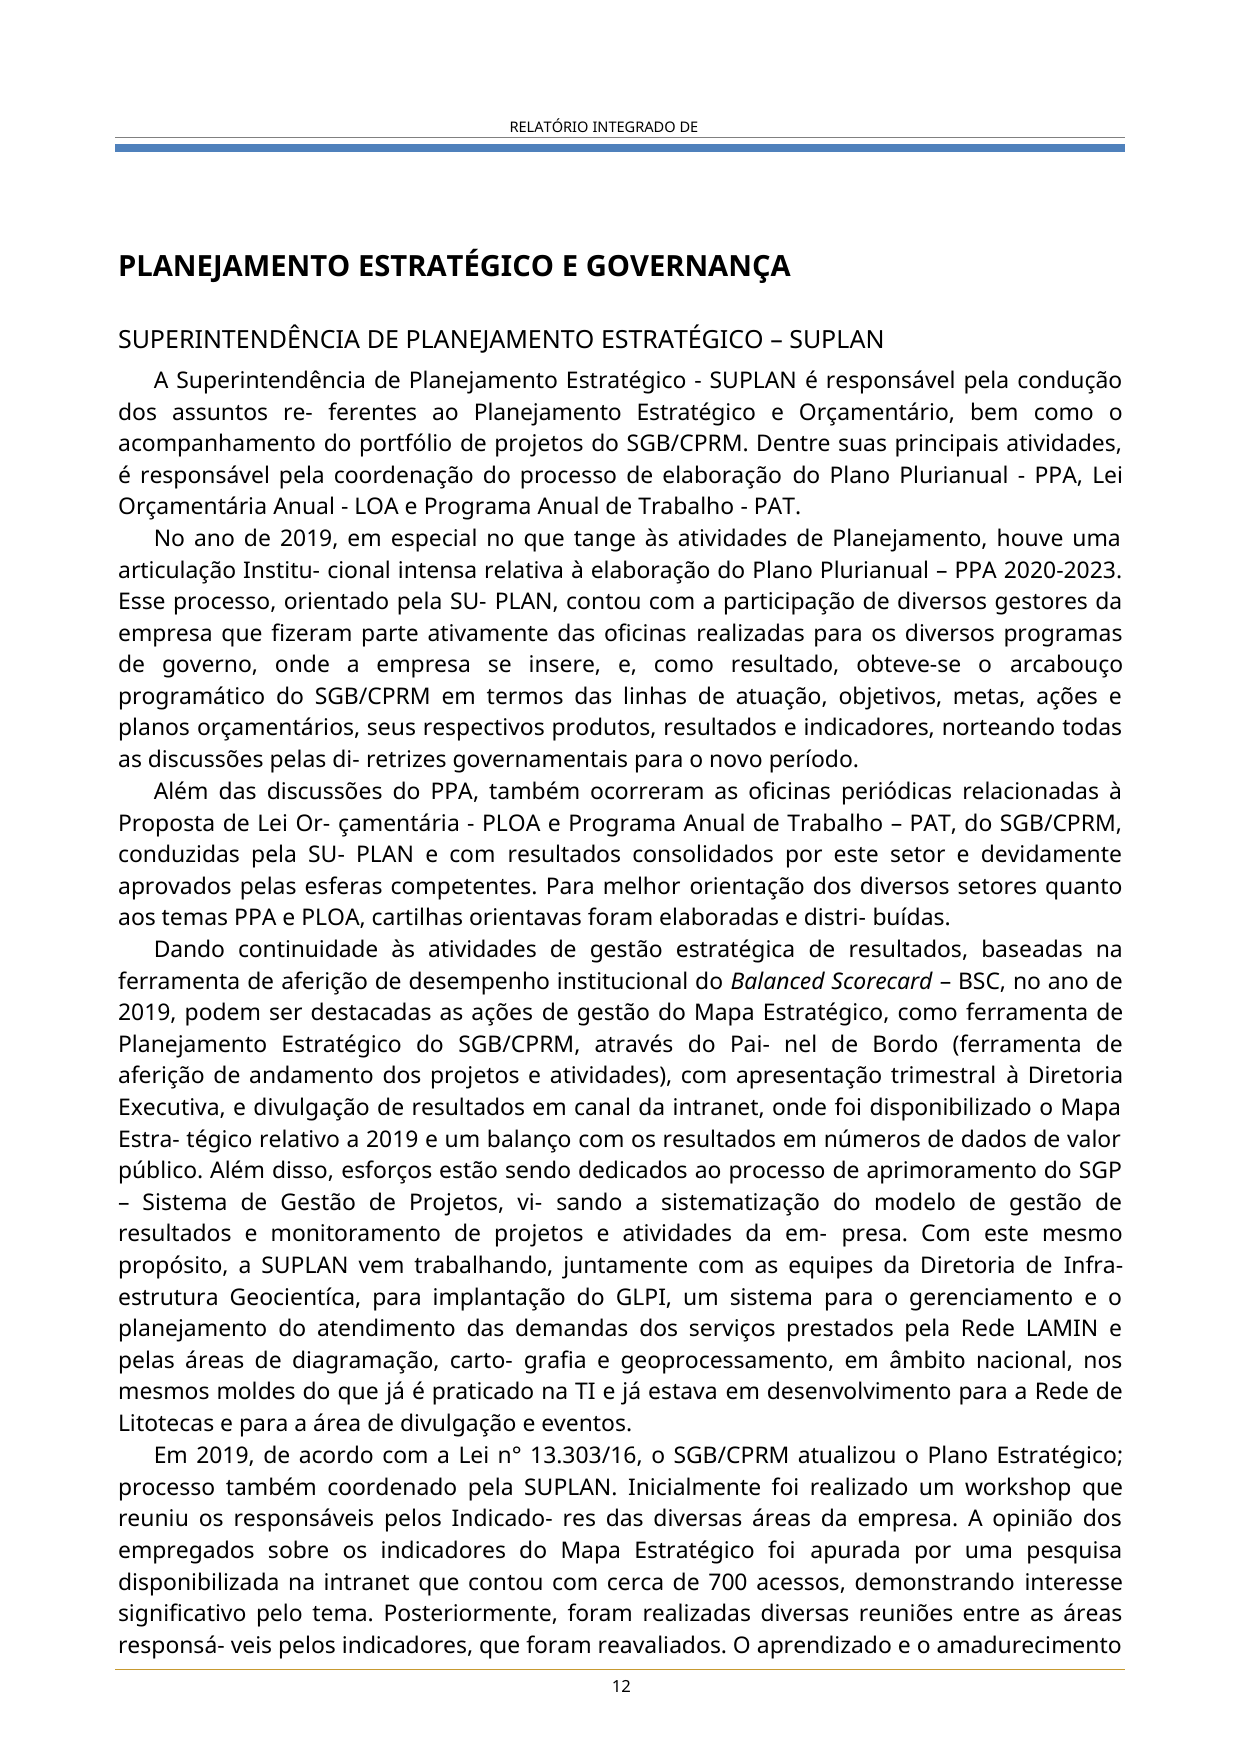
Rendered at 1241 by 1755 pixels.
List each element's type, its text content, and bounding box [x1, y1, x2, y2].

text Além das discussões do PPA, também ocorreram as oficinas periódicas relacionadas à Proposta de Lei Or- çamentária - PLOA e Programa Anual de Trabalho – PAT, do SGB/CPRM, conduzidas pela SU- PLAN e com resultados consolidados por este setor e devidamente aprovados pelas esferas competentes. Para melhor orientação dos diversos setores quanto aos temas PPA e PLOA, cartilhas orientavas foram elaboradas e distri- buídas. [118, 775, 1123, 933]
text SUPERINTENDÊNCIA DE PLANEJAMENTO ESTRATÉGICO – SUPLAN [118, 322, 1153, 356]
text Dando continuidade às atividades de gestão estratégica de resultados, baseadas na ferramenta de aferição de desempenho institucional do Balanced Scorecard – BSC, no ano de 2019, podem ser destacadas as ações de gestão do Mapa Estratégico, como ferramenta de Planejamento Estratégico do SGB/CPRM, através do Pai- nel de Bordo (ferramenta de aferição de andamento dos projetos e atividades), com apresentação trimestral à Diretoria Executiva, e divulgação de resultados em canal da intranet, onde foi disponibilizado o Mapa Estra- tégico relativo a 2019 e um balanço com os resultados em números de dados de valor público. Além disso, esforços estão sendo dedicados ao processo de aprimoramento do SGP – Sistema de Gestão de Projetos, vi- sando a sistematização do modelo de gestão de resultados e monitoramento de projetos e atividades da em- presa. Com este mesmo propósito, a SUPLAN vem trabalhando, juntamente com as equipes da Diretoria de Infra- estrutura Geocientíca, para implantação do GLPI, um sistema para o gerenciamento e o planejamento do atendimento das demandas dos serviços prestados pela Rede LAMIN e pelas áreas de diagramação, carto- grafia e geoprocessamento, em âmbito nacional, nos mesmos moldes do que já é praticado na TI e já estava em desenvolvimento para a Rede de Litotecas e para a área de divulgação e eventos. [118, 933, 1123, 1438]
subtitle PLANEJAMENTO ESTRATÉGICO E GOVERNANÇA [118, 245, 1153, 285]
text Em 2019, de acordo com a Lei n° 13.303/16, o SGB/CPRM atualizou o Plano Estratégico; processo também coordenado pela SUPLAN. Inicialmente foi realizado um workshop que reuniu os responsáveis pelos Indicado- res das diversas áreas da empresa. A opinião dos empregados sobre os indicadores do Mapa Estratégico foi apurada por uma pesquisa disponibilizada na intranet que contou com cerca de 700 acessos, demonstrando interesse significativo pelo tema. Posteriormente, foram realizadas diversas reuniões entre as áreas responsá- veis pelos indicadores, que foram reavaliados. O aprendizado e o amadurecimento [118, 1439, 1123, 1660]
text A Superintendência de Planejamento Estratégico - SUPLAN é responsável pela condução dos assuntos re- ferentes ao Planejamento Estratégico e Orçamentário, bem como o acompanhamento do portfólio de projetos do SGB/CPRM. Dentre suas principais atividades, é responsável pela coordenação do processo de elaboração do Plano Plurianual - PPA, Lei Orçamentária Anual - LOA e Programa Anual de Trabalho - PAT. [118, 364, 1123, 522]
text No ano de 2019, em especial no que tange às atividades de Planejamento, houve uma articulação Institu- cional intensa relativa à elaboração do Plano Plurianual – PPA 2020-2023. Esse processo, orientado pela SU- PLAN, contou com a participação de diversos gestores da empresa que fizeram parte ativamente das oficinas realizadas para os diversos programas de governo, onde a empresa se insere, e, como resultado, obteve-se o arcabouço programático do SGB/CPRM em termos das linhas de atuação, objetivos, metas, ações e planos orçamentários, seus respectivos produtos, resultados e indicadores, norteando todas as discussões pelas di- retrizes governamentais para o novo período. [118, 522, 1123, 774]
